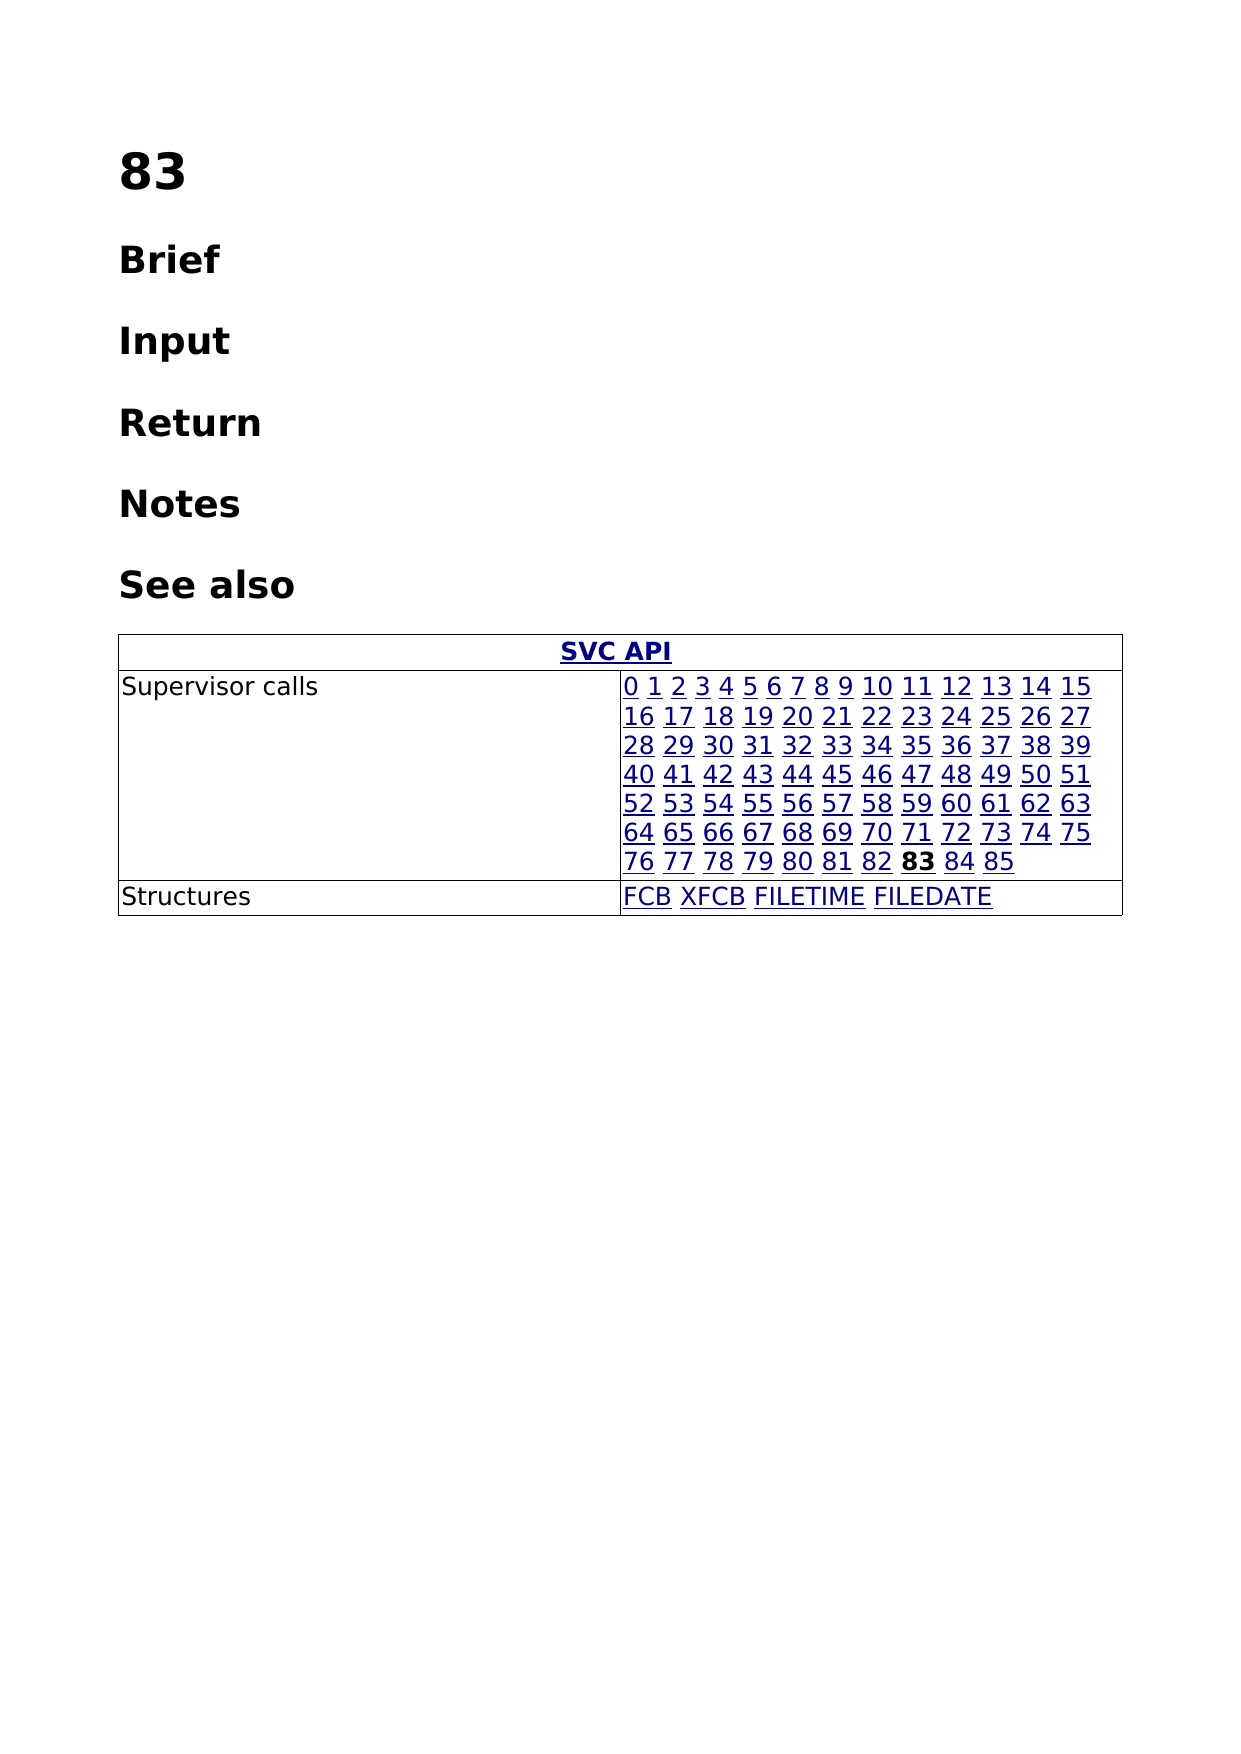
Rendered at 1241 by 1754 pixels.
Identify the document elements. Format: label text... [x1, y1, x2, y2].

subtitle See also [118, 563, 1122, 607]
table_cell 0 1 2 3 4 5 6 7 8 9 10 11 12 13 14 15 16 17 18 19 20 21 22 23 24 25 26 27 28 29 30 31 32 33 34 35 36 37 38 39 40 41 42 43 44 45 46 47 48 49 50 51 52 53 54 55 56 57 58 59 60 61 62 63 64 65 66 67 68 69 70 71 72 73 74 75 76 77 78 79 80 81 82 83 84 85 [621, 671, 1122, 879]
subtitle Notes [118, 482, 1122, 526]
table_cell Structures [119, 881, 620, 915]
subtitle Return [118, 401, 1122, 445]
subtitle 83 [118, 143, 1122, 201]
table_cell FCB XFCB FILETIME FILEDATE [621, 881, 1122, 915]
table_cell Supervisor calls [119, 671, 620, 879]
subtitle Brief [118, 239, 1122, 282]
subtitle Input [118, 320, 1122, 364]
table_header SVC API [119, 635, 1122, 669]
